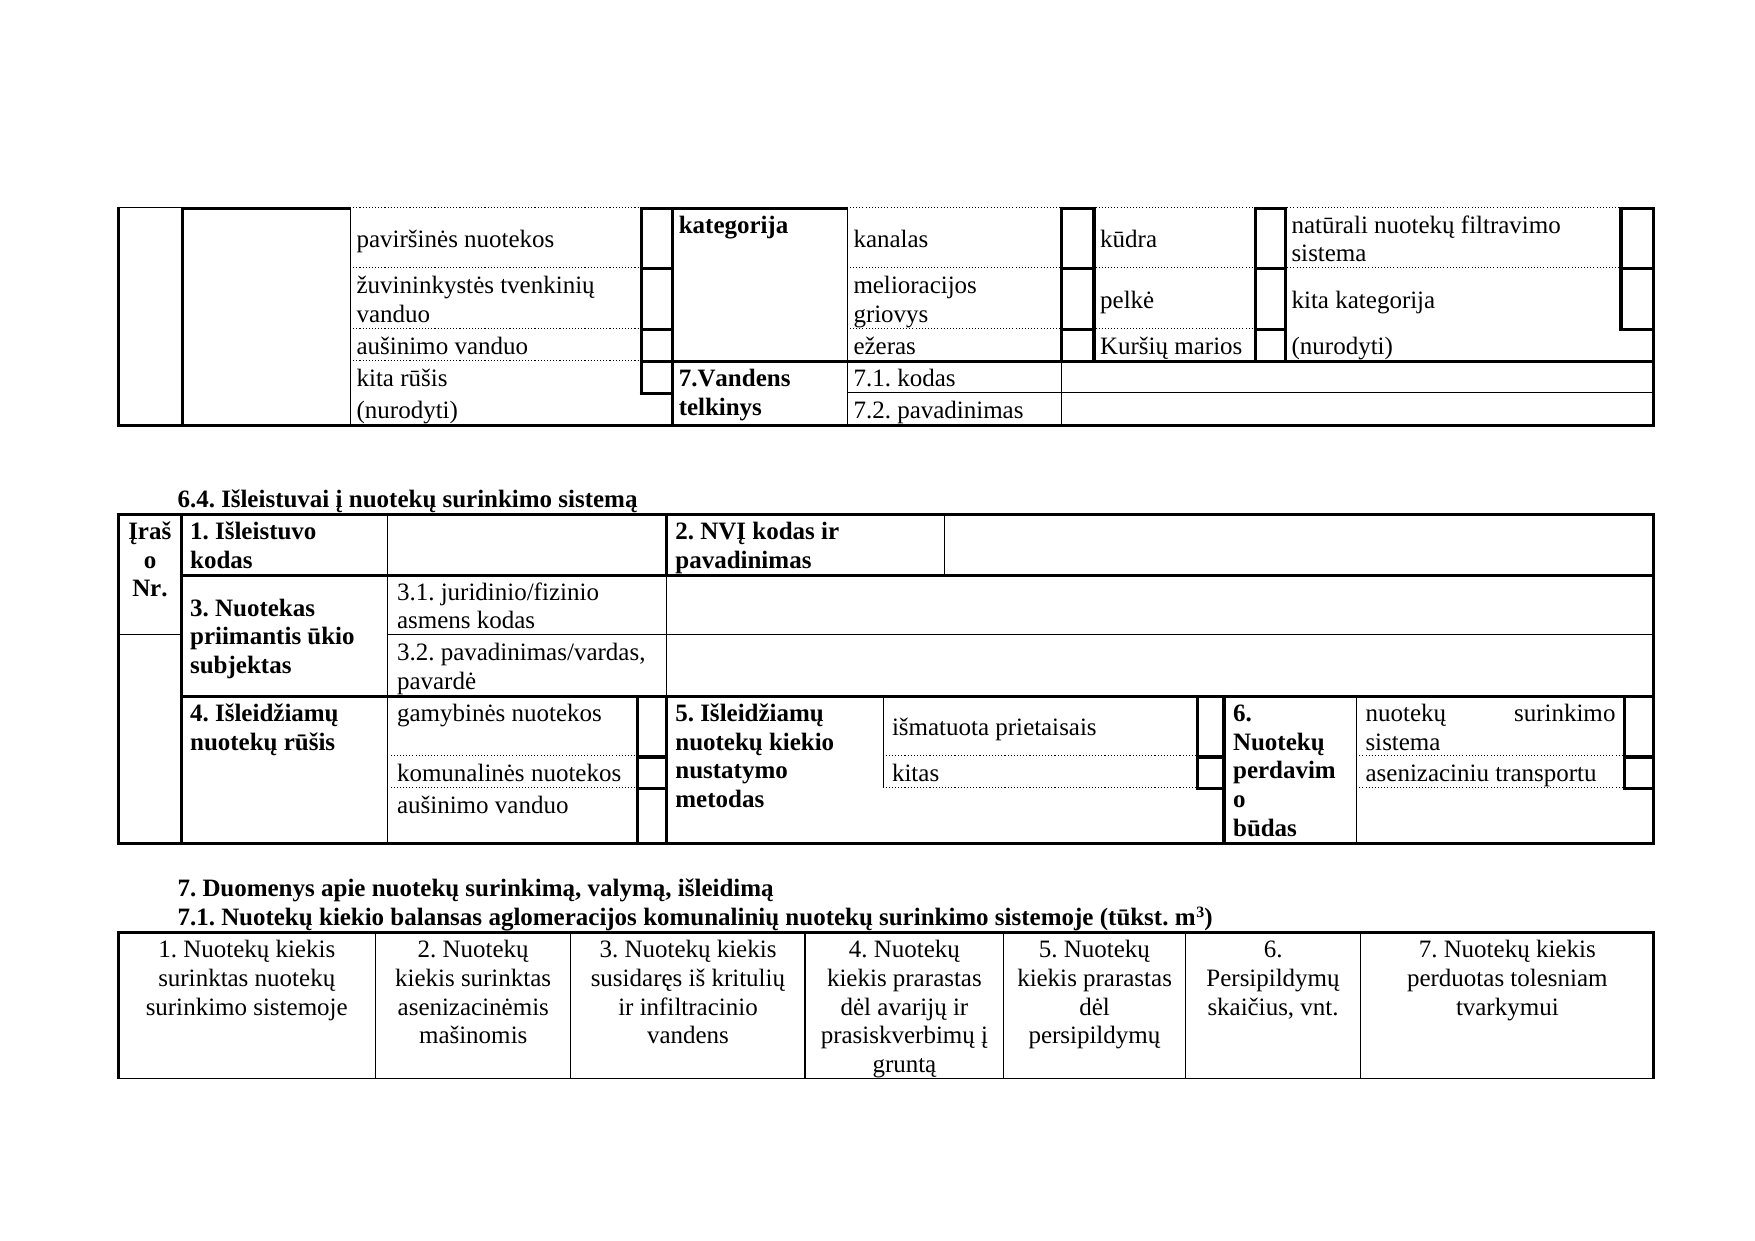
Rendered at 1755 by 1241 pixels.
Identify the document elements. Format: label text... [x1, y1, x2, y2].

table_cell [643, 363, 671, 392]
table_cell [1199, 698, 1222, 755]
table_cell [667, 635, 1652, 695]
table_cell nuotekų surinkimo sistema [1357, 698, 1623, 755]
table_cell [643, 270, 671, 328]
table_cell [1062, 393, 1652, 423]
table_cell kanalas [848, 207, 1060, 267]
table_header 1. Išleistuvo kodas [183, 516, 387, 573]
table_header 6. Persipildymų skaičius, vnt. [1186, 934, 1360, 1078]
table_cell Kuršių marios [1096, 328, 1254, 360]
table_cell [639, 698, 665, 755]
table_cell [883, 787, 1198, 842]
table_cell [1063, 331, 1092, 360]
table_cell kita rūšis [351, 360, 640, 392]
text 7. Duomenys apie nuotekų surinkimą, valymą, išleidimą [118, 873, 1636, 902]
table_cell [1623, 210, 1652, 267]
table_cell 6. Nuotekų perdavimo būdas [1226, 698, 1356, 842]
table_cell [1063, 270, 1092, 328]
table_cell [120, 635, 180, 842]
table_cell [1357, 787, 1652, 842]
table_header 7. Nuotekų kiekis perduotas tolesniam tvarkymui [1361, 934, 1652, 1078]
table_cell [1626, 698, 1652, 755]
table_cell [1199, 759, 1222, 787]
table_cell 7.1. kodas [848, 363, 1061, 392]
table_cell [1626, 759, 1652, 787]
text 6.4. Išleistuvai į nuotekų surinkimo sistemą [118, 484, 1636, 513]
table_cell komunalinės nuotekos [388, 755, 636, 787]
table_cell 3. Nuotekas priimantis ūkio subjektas [183, 577, 387, 695]
table_cell [643, 331, 671, 360]
table_cell [1062, 363, 1652, 392]
table_cell (nurodyti) [351, 392, 671, 423]
table_cell 7.2. pavadinimas [848, 393, 1061, 423]
table_cell [1198, 790, 1222, 842]
table_cell [643, 210, 671, 267]
table_header 5. Nuotekų kiekis prarastas dėl persipildymų [1004, 934, 1185, 1078]
table_header 3. Nuotekų kiekis susidaręs iš kritulių ir infiltracinio vandens [571, 934, 804, 1078]
table_cell 4. Išleidžiamų nuotekų rūšis [183, 698, 387, 842]
table_cell 7.Vandens telkinys [674, 363, 847, 423]
table_cell [1257, 270, 1284, 328]
table_header 2. NVĮ kodas ir pavadinimas [668, 516, 944, 573]
table_cell [1257, 210, 1284, 267]
table_cell 3.1. juridinio/fizinio asmens kodas [388, 577, 666, 634]
table_header 1. Nuotekų kiekis surinktas nuotekų surinkimo sistemoje [120, 934, 375, 1078]
table_cell išmatuota prietaisais [884, 698, 1196, 755]
table_cell žuvininkystės tvenkinių vanduo [351, 267, 640, 328]
table_cell aušinimo vanduo [351, 328, 640, 360]
table_cell [1063, 210, 1092, 267]
table_cell aušinimo vanduo [388, 787, 636, 842]
table_cell (nurodyti) [1287, 328, 1652, 360]
table_cell [184, 210, 350, 423]
table_cell [667, 577, 1652, 634]
table_cell pelkė [1096, 267, 1254, 328]
table_cell [1623, 270, 1652, 328]
table_cell melioracijos griovys [848, 267, 1060, 328]
table_header 4. Nuotekų kiekis prarastas dėl avarijų ir prasiskverbimų į gruntą [806, 934, 1003, 1078]
table_cell paviršinės nuotekos [351, 207, 640, 267]
table_cell [639, 790, 665, 842]
table_cell gamybinės nuotekos [388, 698, 636, 755]
table_cell kita kategorija [1287, 267, 1619, 328]
table_cell [120, 208, 181, 423]
table_cell 5. Išleidžiamų nuotekų kiekio nustatymo metodas [668, 698, 883, 842]
table_cell kategorija [674, 210, 847, 360]
text 7.1. Nuotekų kiekio balansas aglomeracijos komunalinių nuotekų surinkimo sistemoje (tūkst. m3) [118, 902, 1636, 931]
table_cell [639, 759, 665, 787]
table_header Įrašo Nr. [120, 516, 180, 634]
table_cell kitas [884, 755, 1196, 787]
table_cell 3.2. pavadinimas/vardas, pavardė [388, 635, 666, 695]
table_cell asenizaciniu transportu [1357, 755, 1623, 787]
table_cell natūrali nuotekų filtravimo sistema [1287, 207, 1619, 267]
table_header [388, 516, 665, 573]
table_cell [1257, 331, 1284, 360]
table_header [945, 516, 1652, 573]
table_cell ežeras [848, 328, 1060, 360]
table_cell kūdra [1096, 207, 1254, 267]
table_header 2. Nuotekų kiekis surinktas asenizacinėmis mašinomis [376, 934, 570, 1078]
